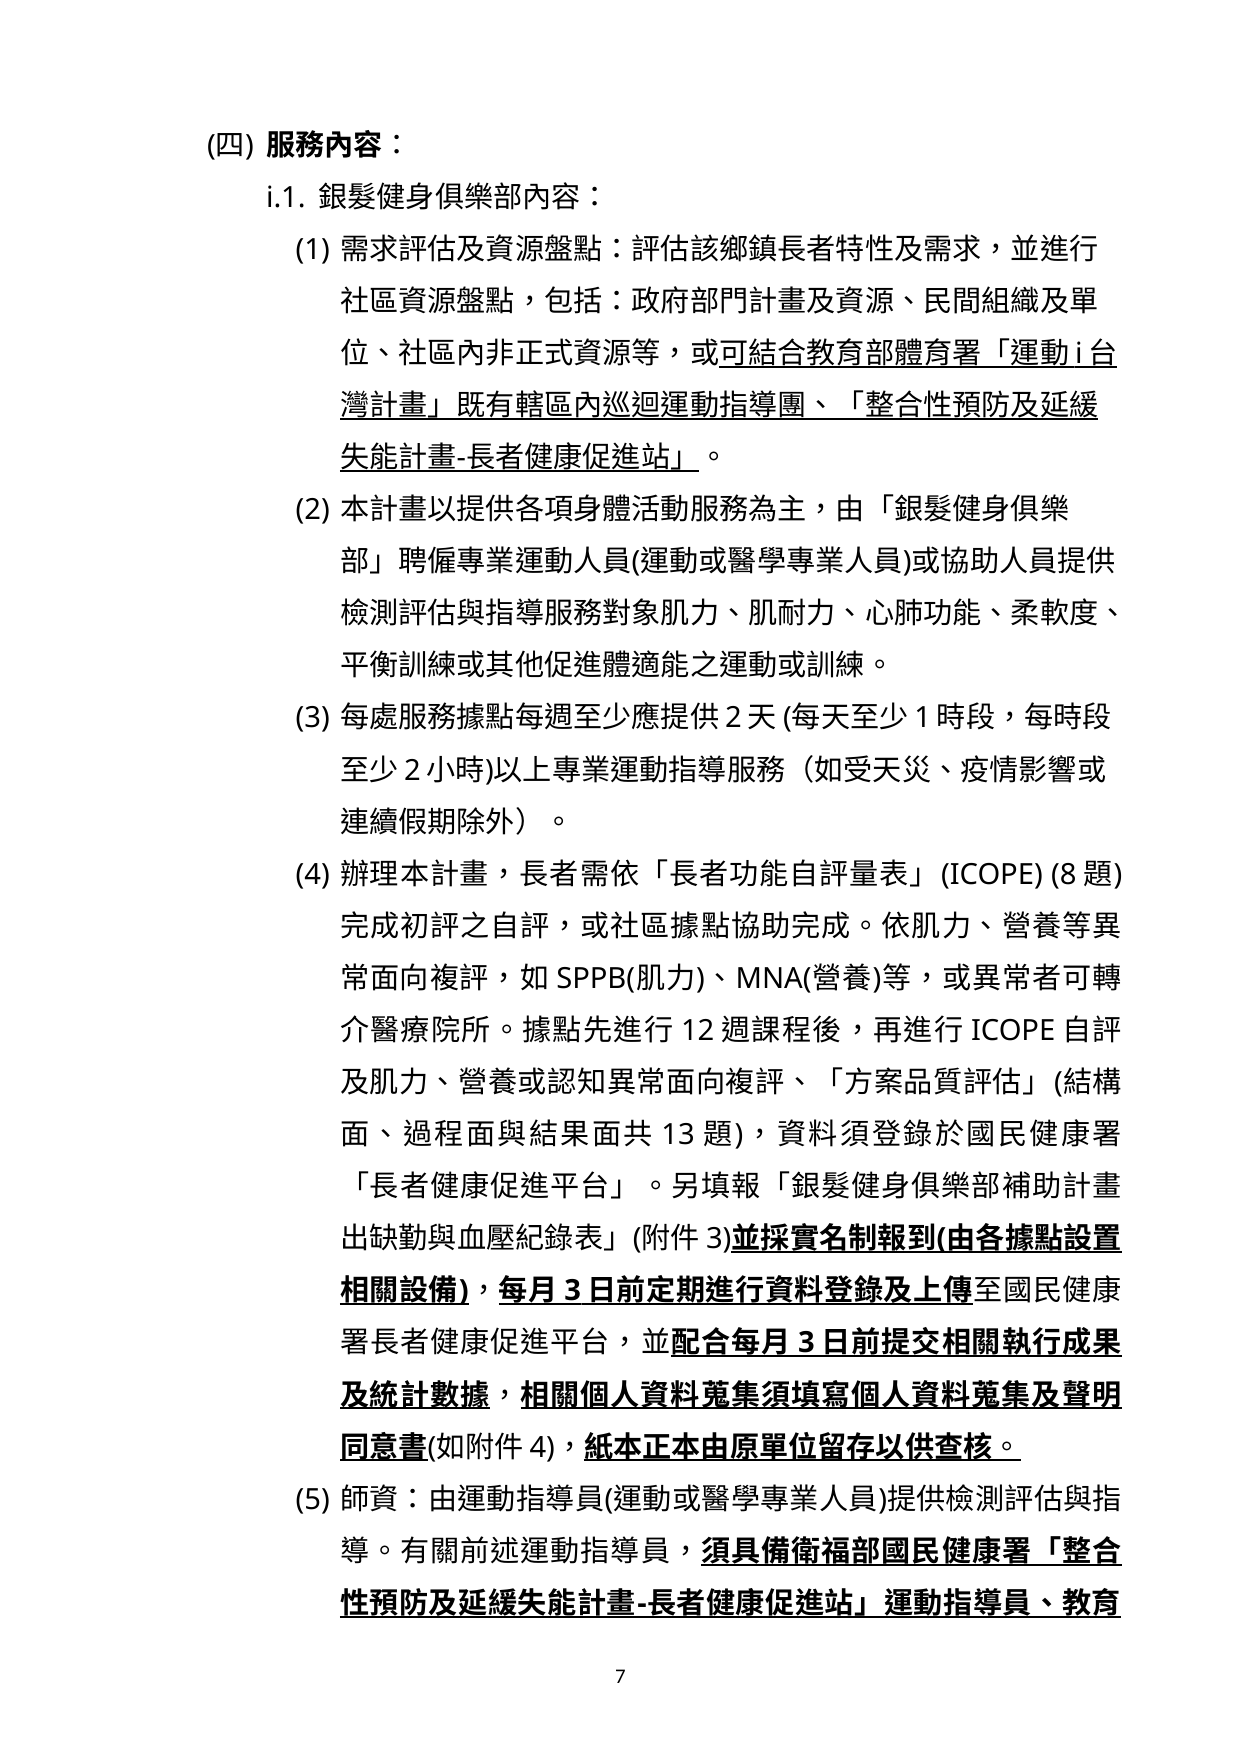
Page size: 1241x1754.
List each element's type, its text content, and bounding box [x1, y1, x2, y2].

list 服務內容： [207, 113, 1122, 165]
list 銀髮健身俱樂部內容： [266, 165, 1122, 217]
list 師資：由運動指導員(運動或醫學專業人員)提供檢測評估與指導。有關前述運動指導員，須具備衛福部國民健康署「整合性預防及延緩失能計畫-長者健康促進站」運動指導員、教育 [295, 1467, 1122, 1624]
list 本計畫以提供各項身體活動服務為主，由「銀髮健身俱樂部」聘僱專業運動人員(運動或醫學專業人員)或協助人員提供檢測評估與指導服務對象肌力、肌耐力、心肺功能、柔軟度、平衡訓練或其他促進體適能之運動或訓練。 [295, 478, 1122, 686]
list 每處服務據點每週至少應提供2天 (每天至少1時段，每時段至少2小時)以上專業運動指導服務（如受天災、疫情影響或連續假期除外）。 [295, 686, 1122, 842]
list 辦理本計畫，長者需依「長者功能自評量表」(ICOPE) (8題)完成初評之自評，或社區據點協助完成。依肌力、營養等異常面向複評，如SPPB(肌力)、MNA(營養)等，或異常者可轉介醫療院所。據點先進行12週課程後，再進行ICOPE自評及肌力、營養或認知異常面向複評、「方案品質評估」(結構面、過程面與結果面共13題)，資料須登錄於國民健康署「長者健康促進平台」。另填報「銀髮健身俱樂部補助計畫出缺勤與血壓紀錄表」(附件3)並採實名制報到(由各據點設置相關設備)，每月3日前定期進行資料登錄及上傳至國民健康署長者健康促進平台，並配合每月3日前提交相關執行成果及統計數據，相關個人資料蒐集須填寫個人資料蒐集及聲明同意書(如附件4)，紙本正本由原單位留存以供查核。 [295, 842, 1122, 1467]
list 需求評估及資源盤點：評估該鄉鎮長者特性及需求，並進行社區資源盤點，包括：政府部門計畫及資源、民間組織及單位、社區內非正式資源等，或可結合教育部體育署「運動i台灣計畫」既有轄區內巡迴運動指導團、「整合性預防及延緩失能計畫-長者健康促進站」。 [295, 217, 1122, 478]
